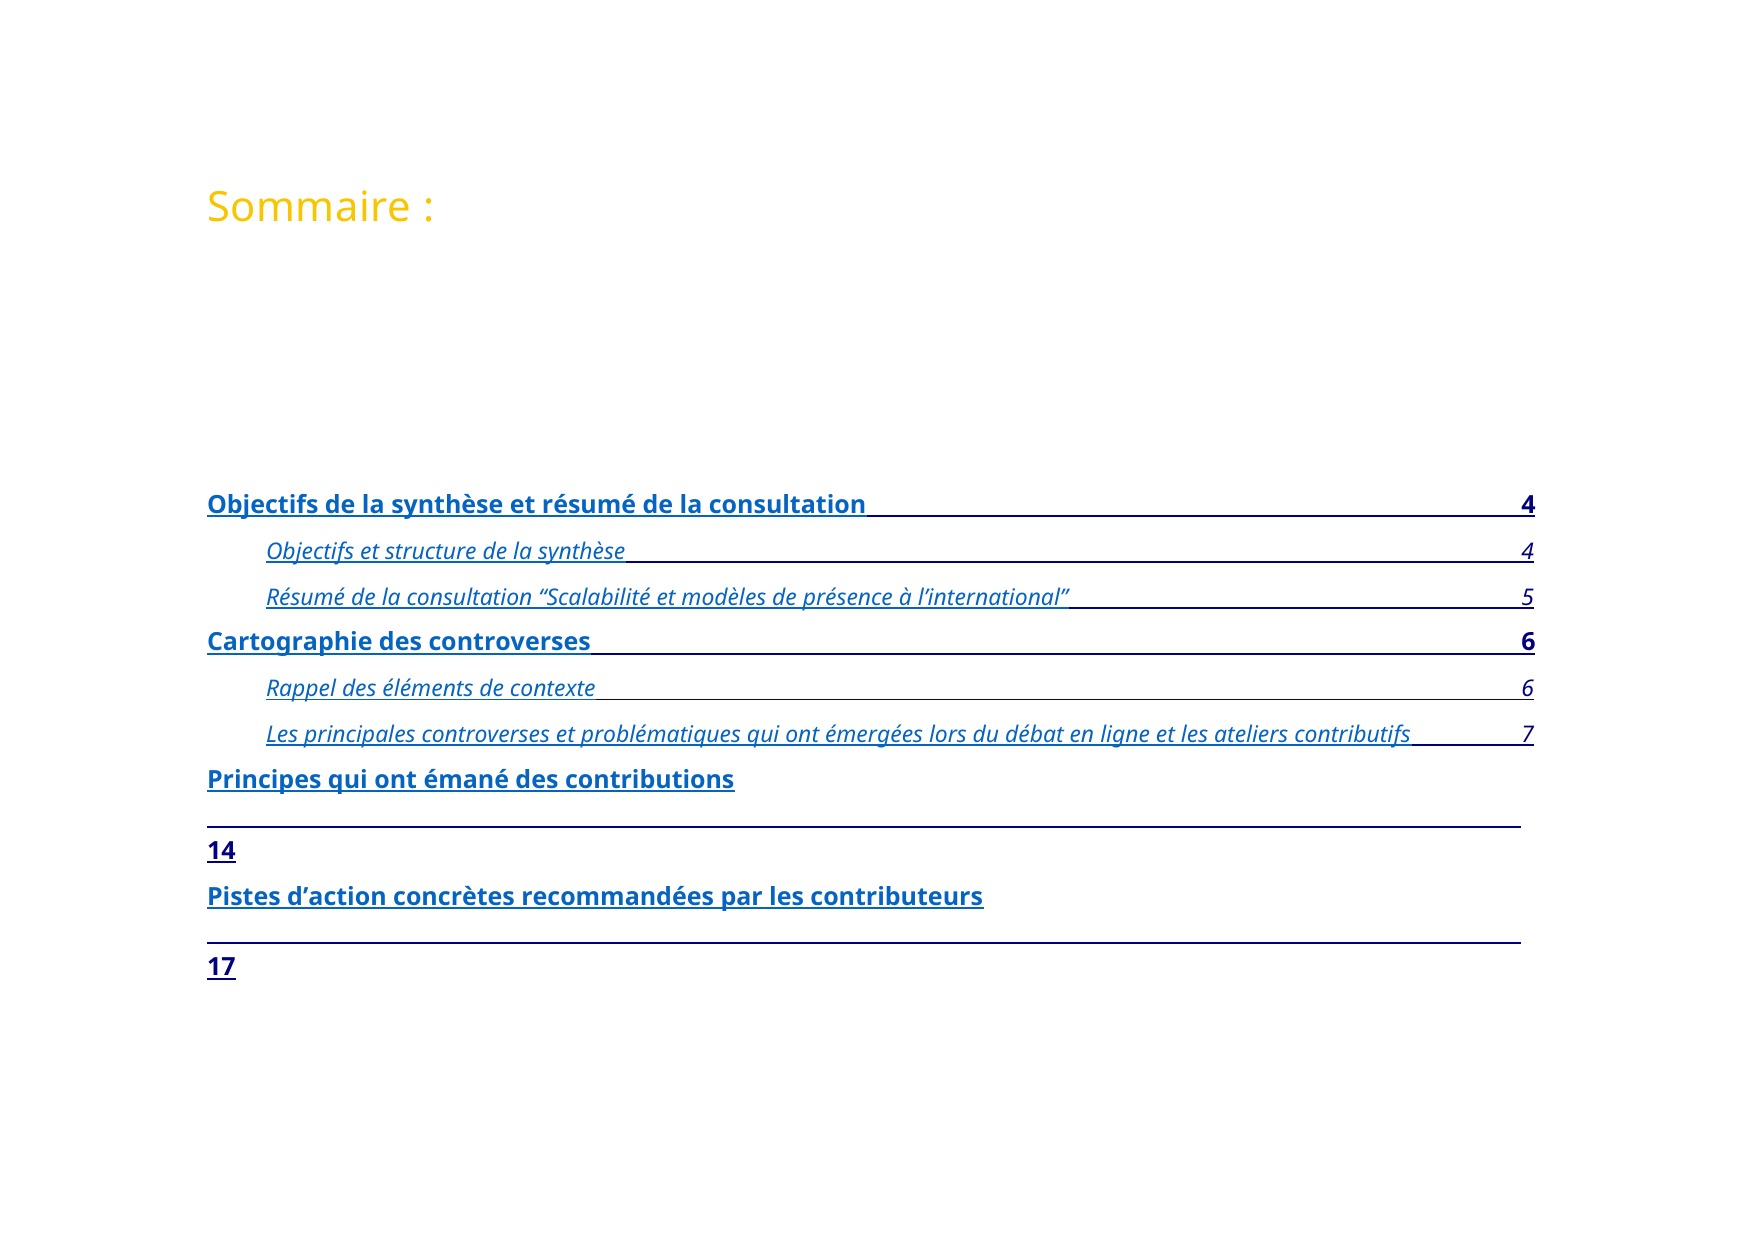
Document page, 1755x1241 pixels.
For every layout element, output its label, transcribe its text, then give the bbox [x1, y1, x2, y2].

text Résumé de la consultation “Scalabilité et modèles de présence à l’international” 5 [266, 577, 1547, 612]
text Rappel des éléments de contexte 6 [266, 668, 1547, 704]
text Pistes d’action concrètes recommandées par les contributeurs 17 [207, 877, 1547, 983]
text Cartographie des controverses 6 [207, 622, 1547, 658]
text Objectifs de la synthèse et résumé de la consultation 4 [207, 485, 1547, 520]
text Sommaire : [207, 177, 1547, 234]
text Les principales controverses et problématiques qui ont émergées lors du débat en ligne et les ateliers contributifs 7 [266, 714, 1547, 749]
text Objectifs et structure de la synthèse 4 [266, 531, 1547, 566]
text Principes qui ont émané des contributions 14 [207, 760, 1547, 866]
